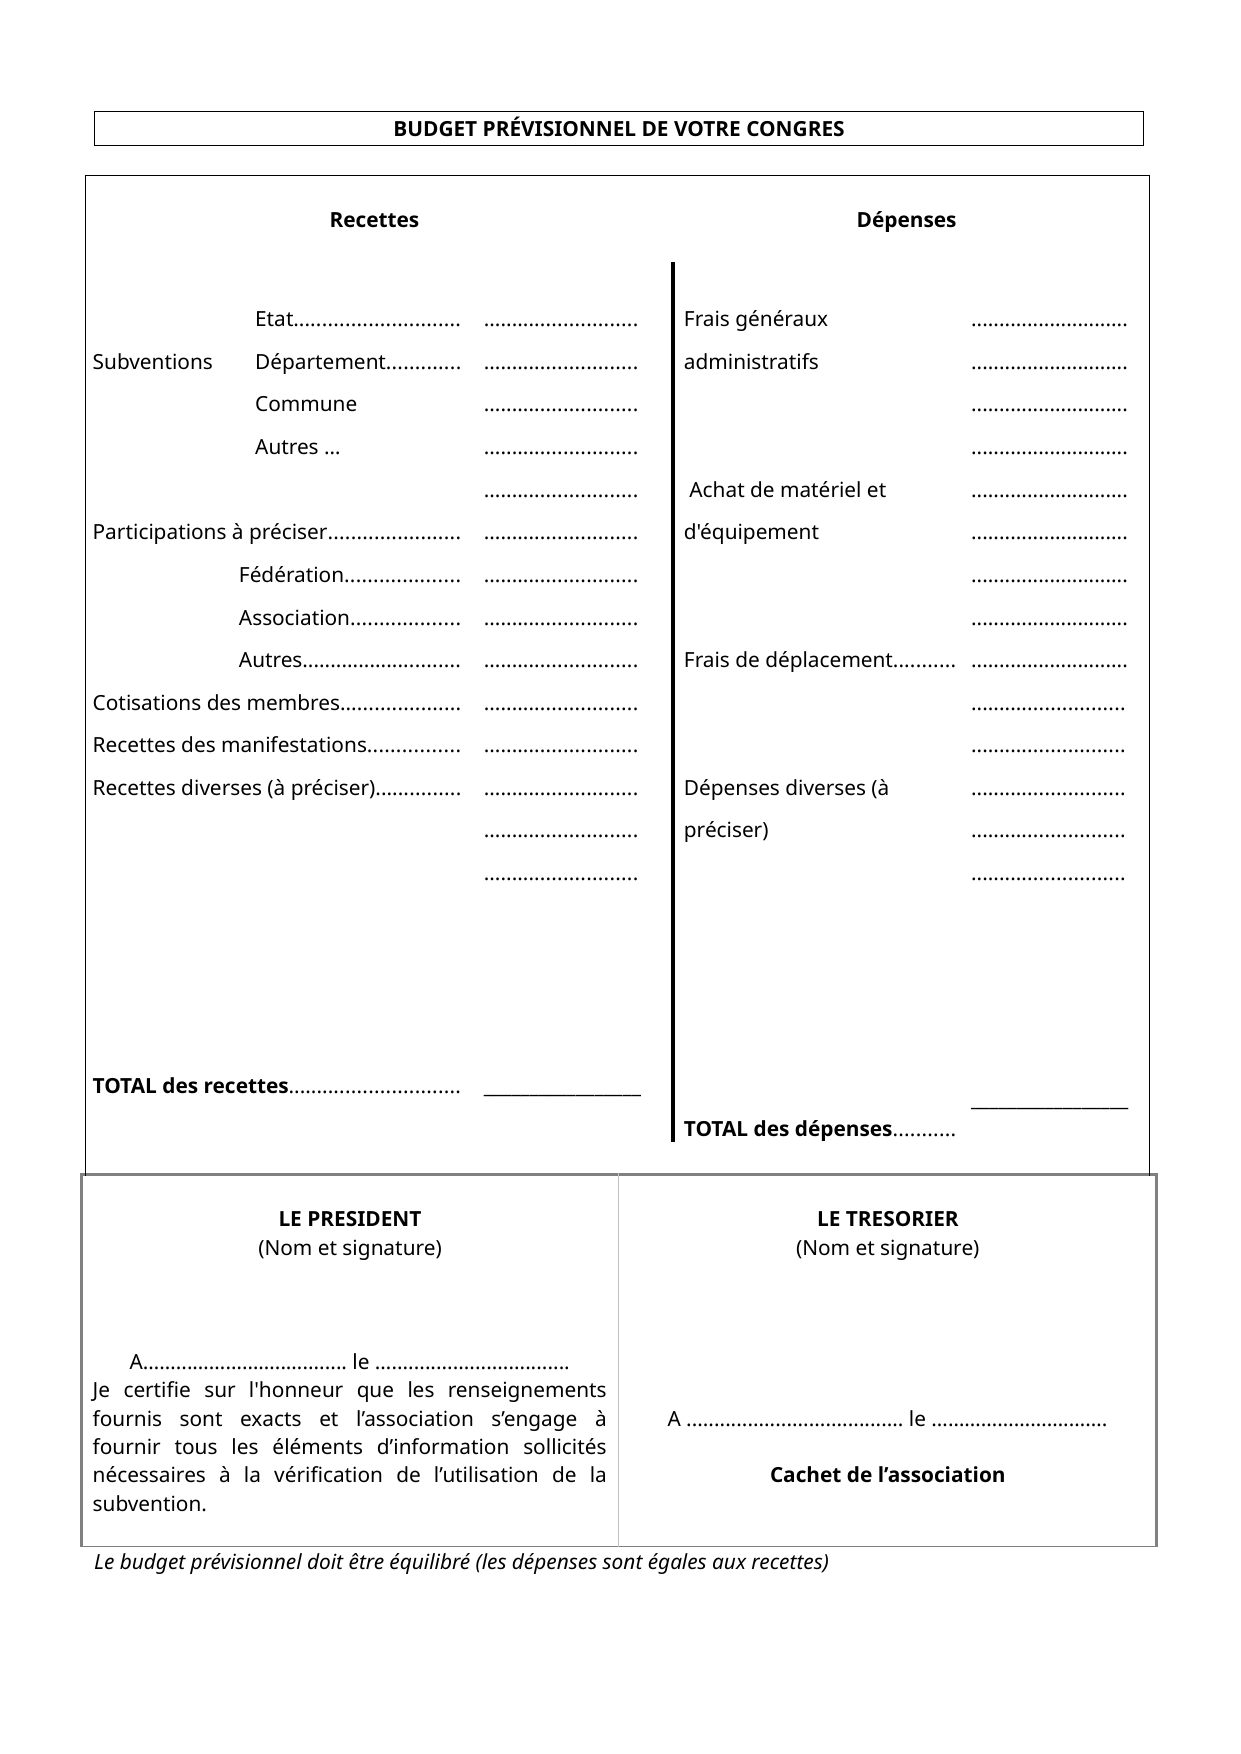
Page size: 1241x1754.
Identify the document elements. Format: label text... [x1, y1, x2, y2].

table_cell [1150, 205, 1157, 262]
text Le budget prévisionnel doit être équilibré (les dépenses sont égales aux recettes) [94, 1547, 1144, 1576]
table_cell LE PRESIDENT (Nom et signature) A……...……………..…........ le …................................ Je certifie sur l'honneur que les renseignements fournis sont exacts et l’association s’engage à fournir tous les éléments d’information sollicités nécessaires à la vérification de l’utilisation de la subvention. [83, 1176, 618, 1546]
table_cell [476, 262, 663, 1173]
table_cell [964, 262, 1149, 1173]
table_cell [81, 205, 85, 262]
table_cell Recettes [86, 205, 663, 262]
table_cell Dépenses [663, 205, 1149, 262]
table_cell [1150, 262, 1157, 1173]
table_cell Etat Subventions Département Commune Autres … Participations à préciser Fédération Association Autres Cotisations des membres Recettes des manifestations Recettes diverses (à préciser) TOTAL des recettes [86, 262, 476, 1173]
table_header [81, 175, 85, 205]
table_cell Frais généraux administratifs Achat de matériel et d'équipement Frais de déplacement Dépenses diverses (à préciser) TOTAL des dépenses [663, 262, 964, 1173]
table_cell [81, 262, 85, 1173]
table_header [86, 176, 1149, 205]
table_cell LE TRESORIER (Nom et signature) A ....................................... le …………………….……. Cachet de l’association [619, 1176, 1155, 1546]
table_header [1150, 175, 1157, 205]
text BUDGET PRÉVISIONNEL DE VOTRE CONGRES [95, 112, 1143, 145]
